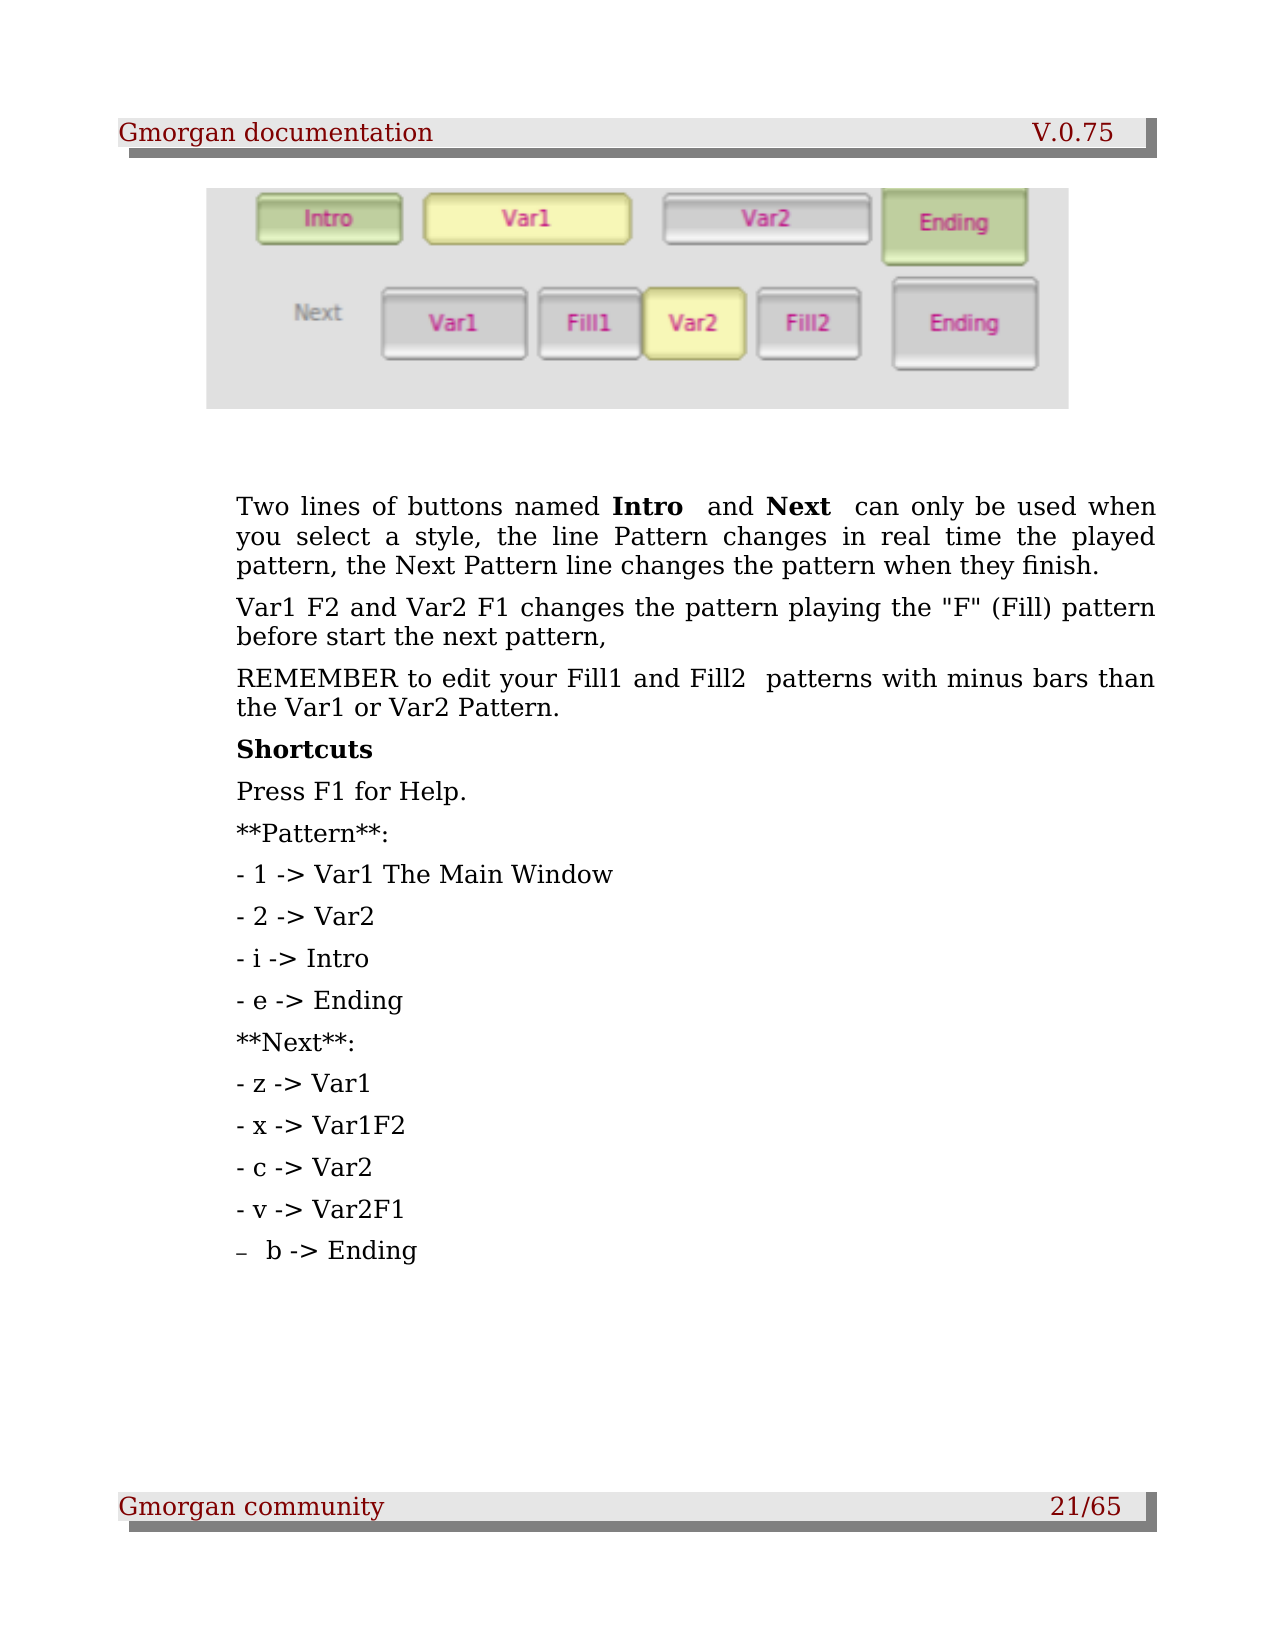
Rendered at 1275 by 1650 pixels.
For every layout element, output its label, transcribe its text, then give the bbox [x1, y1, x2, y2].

text - 2 -> Var2 [236, 902, 1157, 932]
text - i -> Intro [236, 944, 1157, 973]
text - z -> Var1 [236, 1069, 1157, 1099]
text - x -> Var1F2 [236, 1111, 1157, 1141]
text Two lines of buttons named Intro and Next can only be used when you select a style, the line Pattern changes in real time the played pattern, the Next Pattern line changes the pattern when they finish. [236, 492, 1157, 580]
text - c -> Var2 [236, 1153, 1157, 1182]
picture [206, 188, 1069, 409]
text Shortcuts [236, 735, 1157, 764]
text - e -> Ending [236, 986, 1157, 1015]
text **Next**: [236, 1028, 1157, 1057]
text **Pattern**: [236, 819, 1157, 848]
text Press F1 for Help. [236, 777, 1157, 806]
text - v -> Var2F1 [236, 1195, 1157, 1224]
text Var1 F2 and Var2 F1 changes the pattern playing the "F" (Fill) pattern before start the next pattern, [236, 593, 1157, 651]
text - 1 -> Var1 The Main Window [236, 861, 1157, 890]
text REMEMBER to edit your Fill1 and Fill2 patterns with minus bars than the Var1 or Var2 Pattern. [236, 664, 1157, 722]
list b -> Ending [236, 1237, 1157, 1266]
